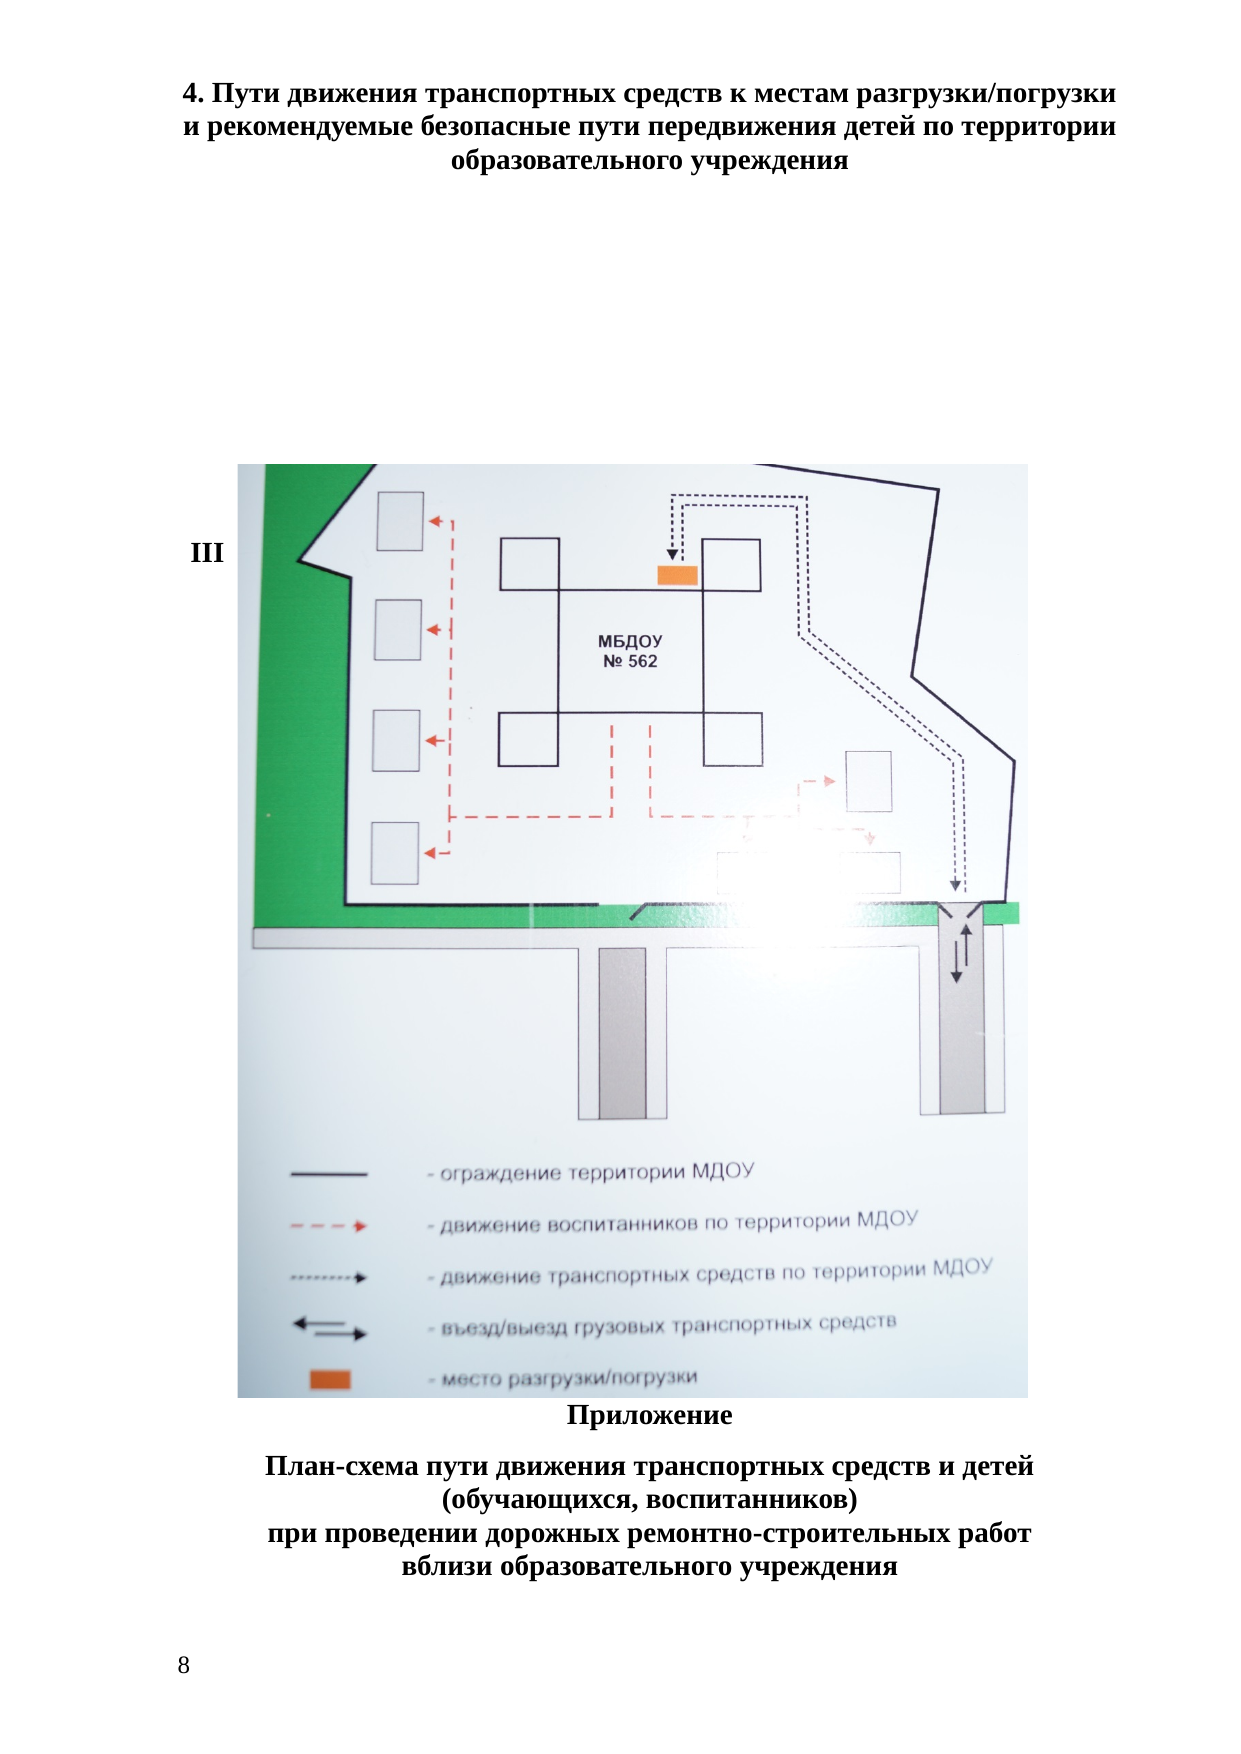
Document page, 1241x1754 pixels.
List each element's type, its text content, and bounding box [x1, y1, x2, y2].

text 4. Пути движения транспортных средств к местам разгрузки/погрузки и рекомендуемые безопасные пути передвижения детей по территории образовательного учреждения [177, 75, 1122, 176]
text План-схема пути движения транспортных средств и детей (обучающихся, воспитанников) [177, 1448, 1122, 1515]
text III Приложение [177, 535, 1122, 1431]
text при проведении дорожных ремонтно-строительных работ вблизи образовательного учреждения [177, 1515, 1122, 1582]
